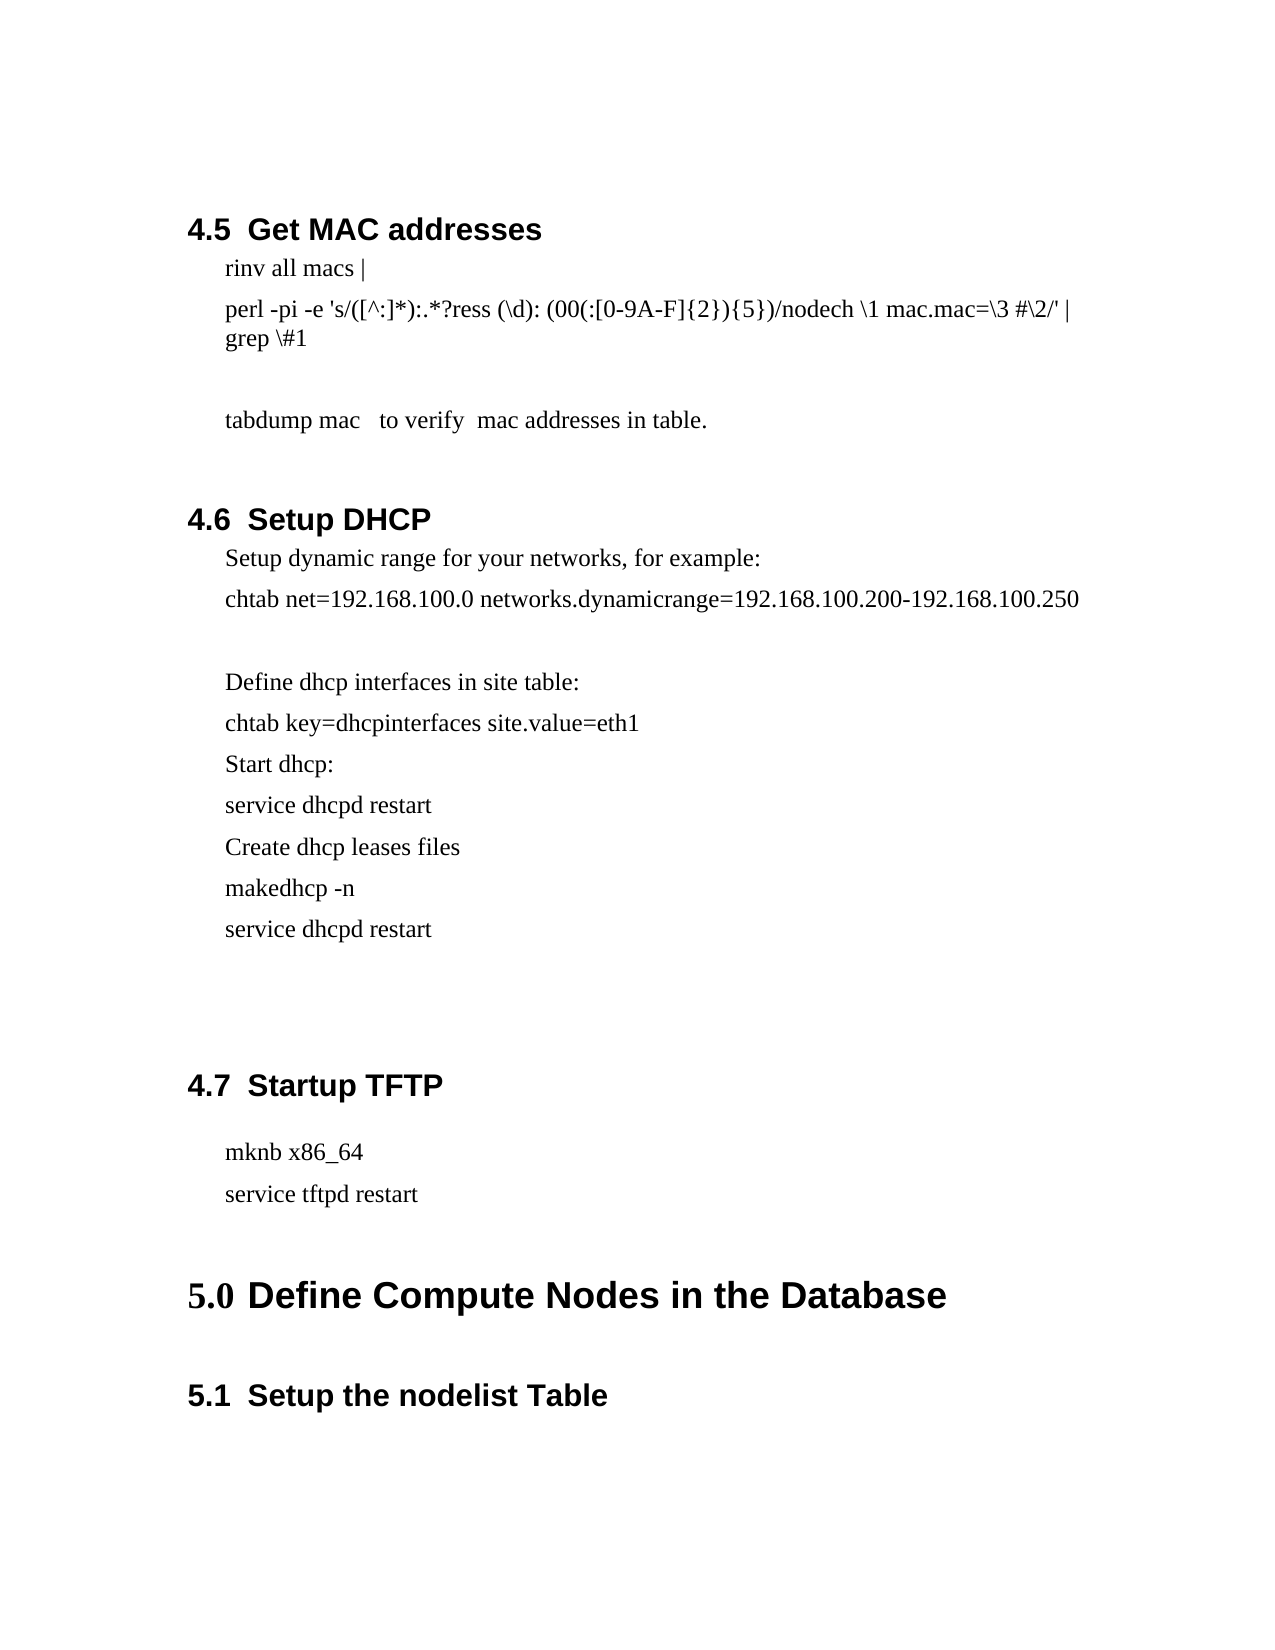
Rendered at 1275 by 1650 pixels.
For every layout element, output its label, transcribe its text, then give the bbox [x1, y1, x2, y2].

text Start dhcp: [225, 749, 1087, 778]
subtitle Startup TFTP [187, 1067, 1087, 1102]
text makedhcp -n [225, 873, 1087, 902]
text mknb x86_64 [225, 1137, 1087, 1166]
text Define dhcp interfaces in site table: [225, 667, 1087, 695]
text rinv all macs | [225, 253, 1087, 282]
text chtab net=192.168.100.0 networks.dynamicrange=192.168.100.200-192.168.100.250 [225, 584, 1087, 613]
text Setup dynamic range for your networks, for example: [225, 543, 1087, 572]
text chtab key=dhcpinterfaces site.value=eth1 [225, 708, 1087, 737]
text tabdump mac to verify mac addresses in table. [225, 406, 1087, 434]
subtitle Setup the nodelist Table [187, 1377, 1087, 1413]
subtitle Setup DHCP [187, 501, 1087, 537]
subtitle Define Compute Nodes in the Database [187, 1274, 1087, 1317]
subtitle Get MAC addresses [187, 211, 1087, 247]
text service dhcpd restart [225, 914, 1087, 943]
text service dhcpd restart [225, 790, 1087, 819]
text Create dhcp leases files [225, 832, 1087, 860]
text perl -pi -e 's/([^:]*):.*?ress (\d): (00(:[0-9A-F]{2}){5})/nodech \1 mac.mac=\3 #\2/' | grep \#1 [225, 294, 1087, 352]
text service tftpd restart [225, 1179, 1087, 1207]
